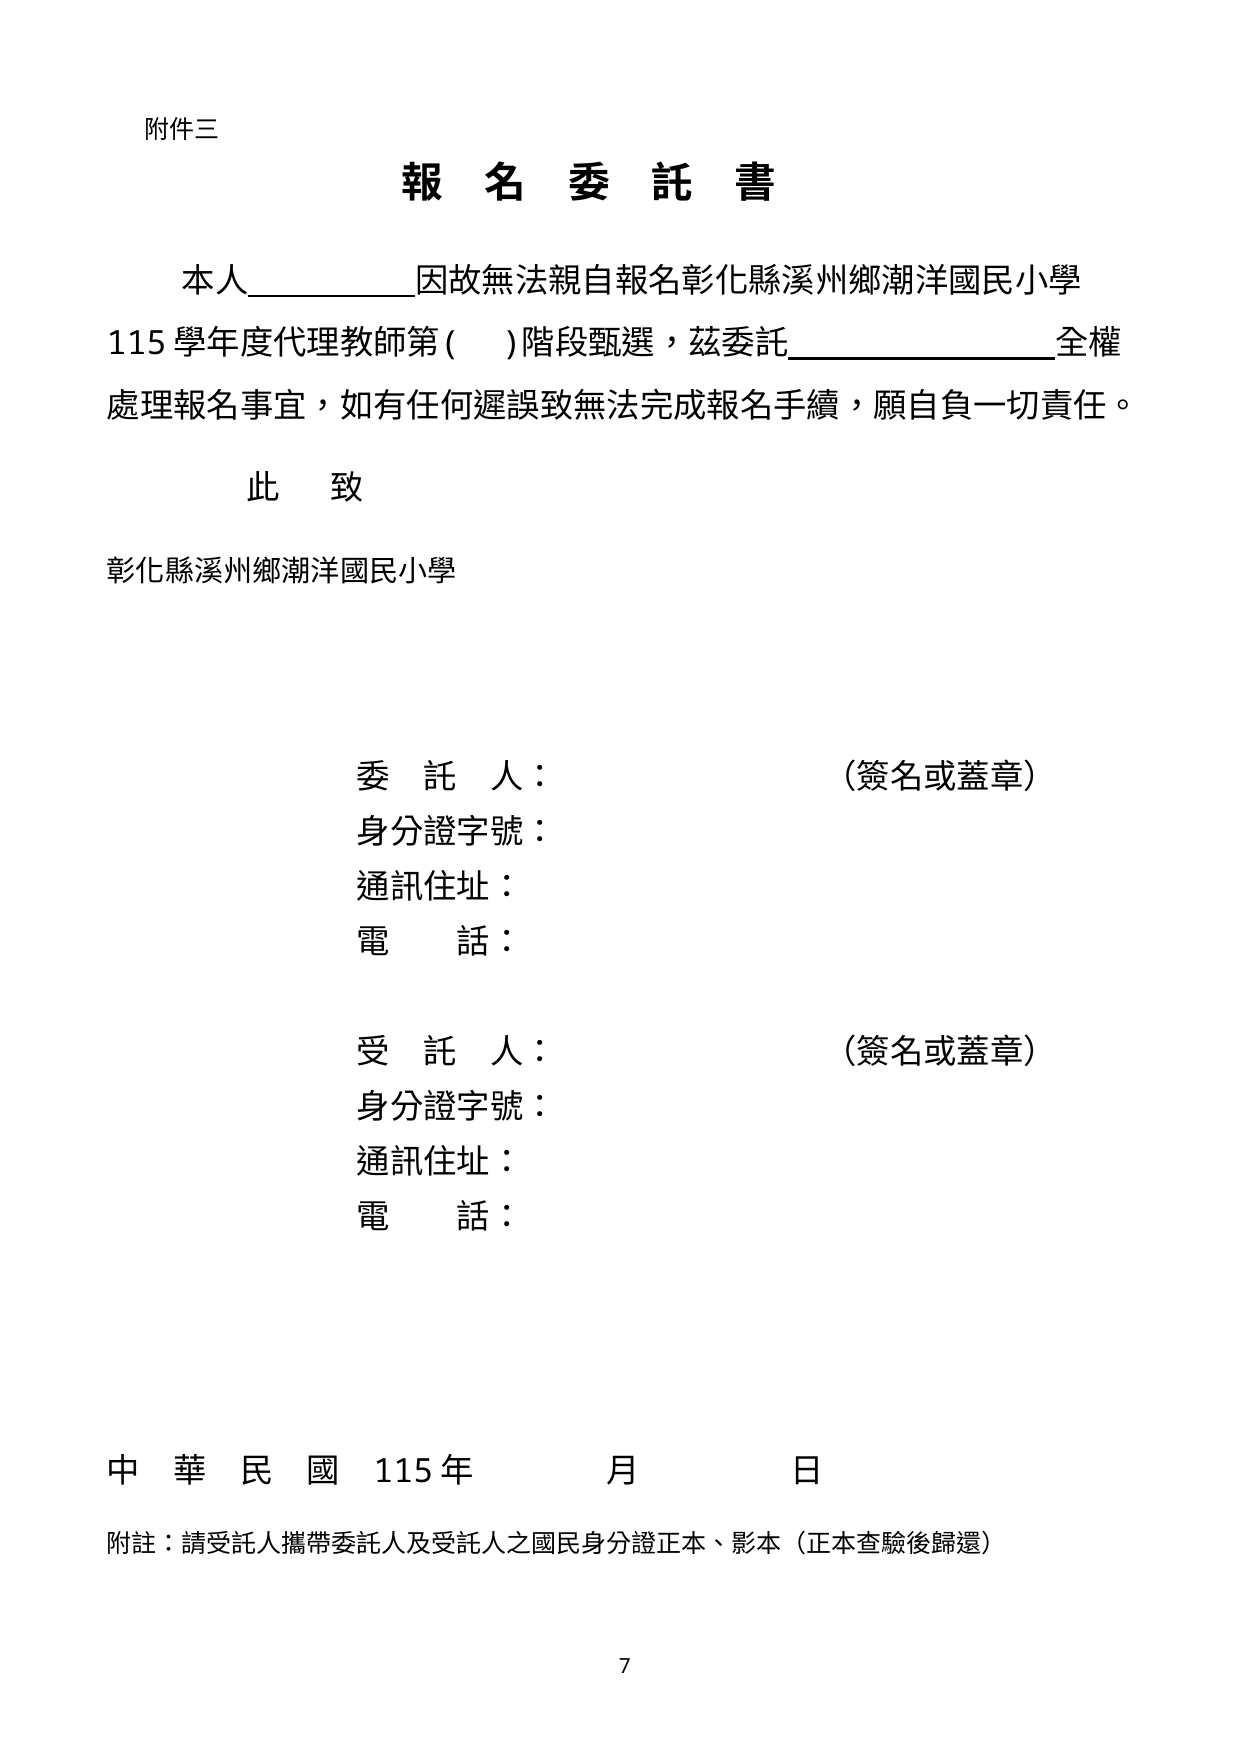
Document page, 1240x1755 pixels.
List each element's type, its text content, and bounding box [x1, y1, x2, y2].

text 通訊住址： [356, 1134, 1133, 1184]
text 本人 因故無法親自報名彰化縣溪州鄉潮洋國民小學115學年度代理教師第( )階段甄選，茲委託 全權處理報名事宜，如有任何遲誤致無法完成報名手續，願自負一切責任。 [106, 242, 1133, 429]
text 身分證字號： [356, 1079, 1133, 1129]
text 電 話： [356, 1189, 1133, 1239]
text 身分證字號： [356, 804, 1133, 854]
text 受 託 人： （簽名或蓋章） [356, 1024, 1133, 1074]
text 通訊住址： [356, 859, 1133, 909]
text 委 託 人： （簽名或蓋章） [356, 749, 1133, 799]
text 中 華 民 國 115年 月 日 [106, 1455, 1133, 1489]
text 彰化縣溪州鄉潮洋國民小學 [106, 544, 1133, 590]
text 附件三 [144, 109, 1133, 145]
text 電 話： [356, 914, 1133, 964]
text 報 名 委 託 書 [401, 170, 1133, 204]
text 附註：請受託人攜帶委託人及受託人之國民身分證正本、影本（正本查驗後歸還） [106, 1527, 1133, 1558]
text 此 致 [106, 473, 1133, 506]
